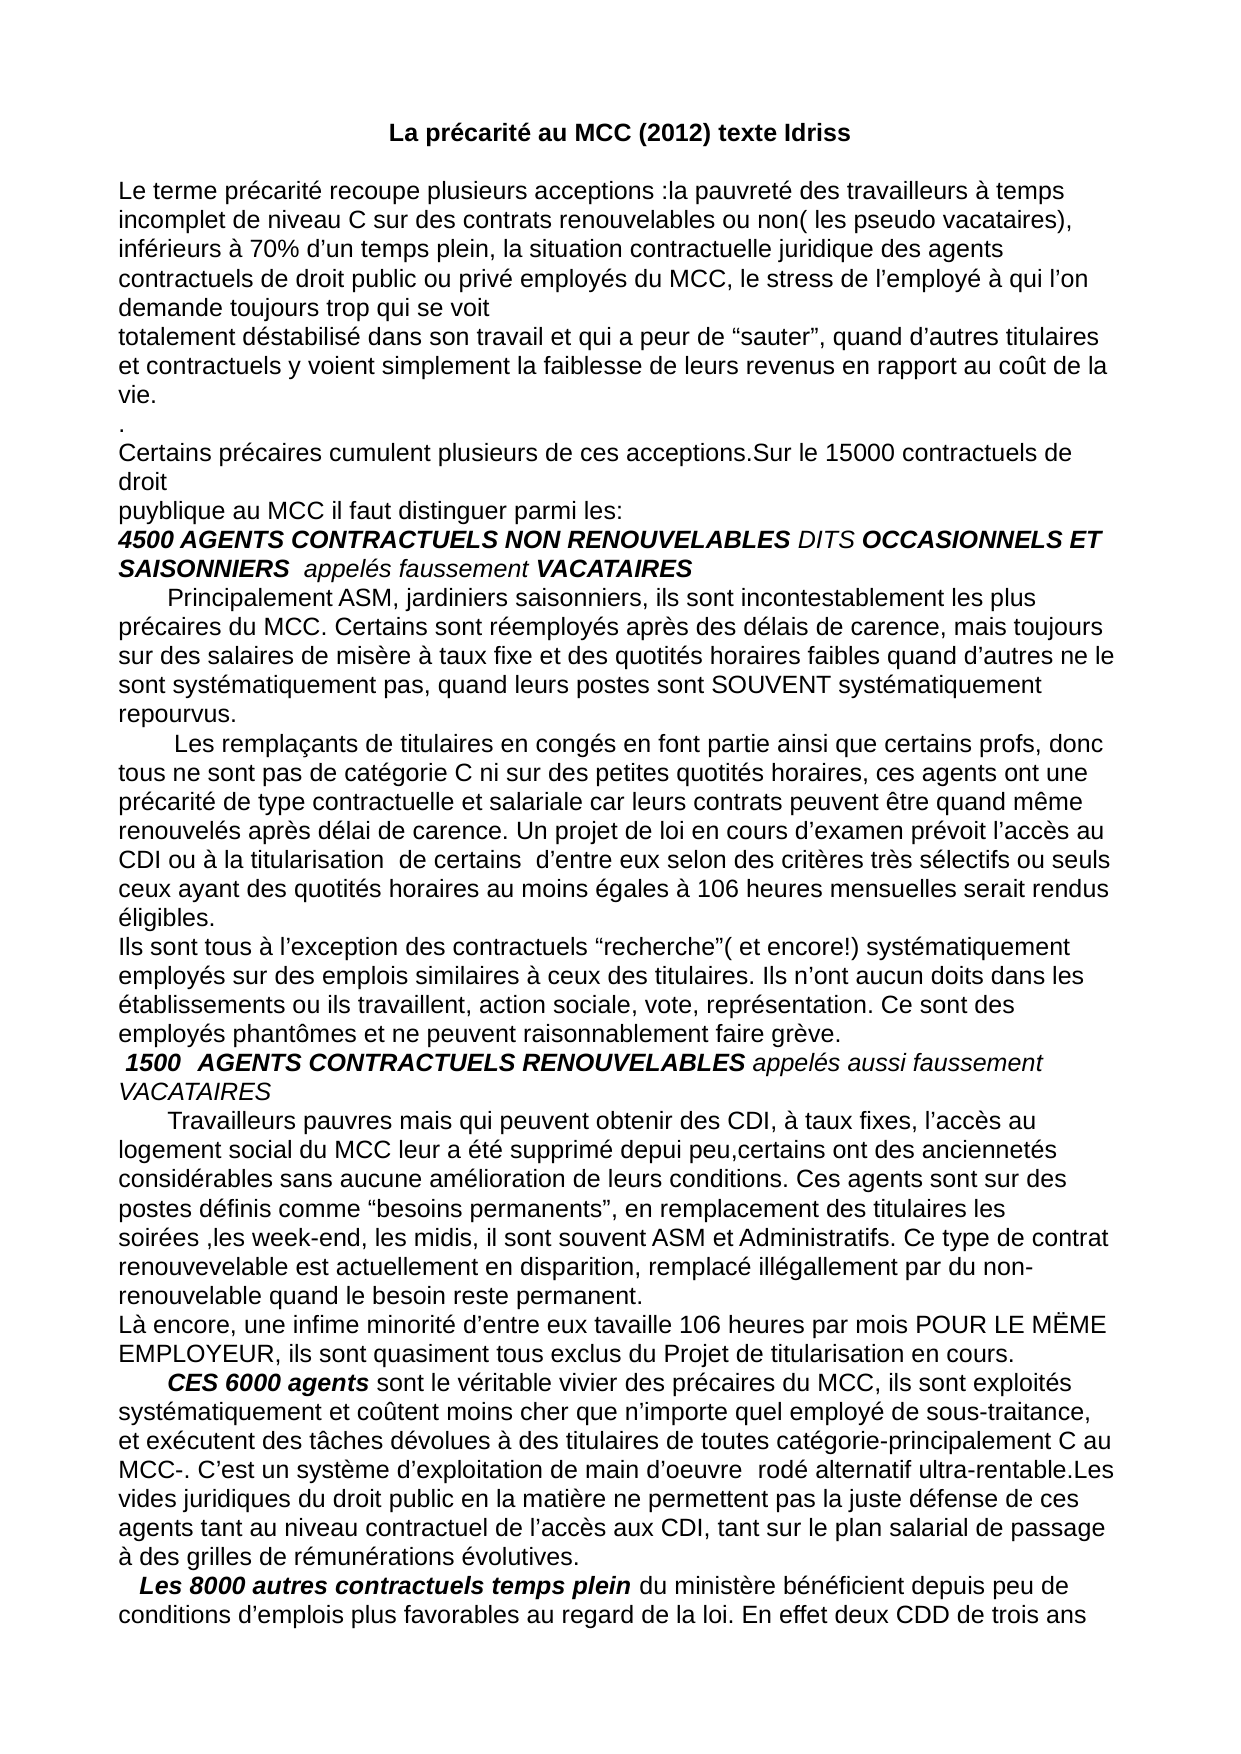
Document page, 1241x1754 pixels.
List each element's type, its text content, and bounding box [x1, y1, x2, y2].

text Là encore, une infime minorité d’entre eux tavaille 106 heures par mois POUR LE MËME EMPLOYEUR, ils sont quasiment tous exclus du Projet de titularisation en cours. [118, 1310, 1122, 1368]
text précaires du MCC. Certains sont réemployés après des délais de carence, mais toujours sur des salaires de misère à taux fixe et des quotités horaires faibles quand d’autres ne le sont systématiquement pas, quand leurs postes sont SOUVENT systématiquement repourvus. [118, 612, 1122, 728]
text puyblique au MCC il faut distinguer parmi les: [118, 496, 1122, 525]
text . [118, 409, 1122, 438]
text Le terme précarité recoupe plusieurs acceptions :la pauvreté des travailleurs à temps incomplet de niveau C sur des contrats renouvelables ou non( les pseudo vacataires), inférieurs à 70% d’un temps plein, la situation contractuelle juridique des agents contractuels de droit public ou privé employés du MCC, le stress de l’employé à qui l’on demande toujours trop qui se voit [118, 176, 1122, 322]
text Les 8000 autres contractuels temps plein du ministère bénéficient depuis peu de conditions d’emplois plus favorables au regard de la loi. En effet deux CDD de trois ans [118, 1571, 1122, 1629]
text Certains précaires cumulent plusieurs de ces acceptions.Sur le 15000 contractuels de droit [118, 438, 1122, 496]
text et exécutent des tâches dévolues à des titulaires de toutes catégorie-principalement C au MCC-. C’est un système d’exploitation de main d’oeuvre rodé alternatif ultra-rentable.Les vides juridiques du droit public en la matière ne permettent pas la juste défense de ces agents tant au niveau contractuel de l’accès aux CDI, tant sur le plan salarial de passage à des grilles de rémunérations évolutives. [118, 1426, 1122, 1571]
text systématiquement et coûtent moins cher que n’importe quel employé de sous-traitance, [118, 1397, 1122, 1426]
text Travailleurs pauvres mais qui peuvent obtenir des CDI, à taux fixes, l’accès au logement social du MCC leur a été supprimé depui peu,certains ont des anciennetés considérables sans aucune amélioration de leurs conditions. Ces agents sont sur des postes définis comme “besoins permanents”, en remplacement des titulaires les soirées ,les week-end, les midis, il sont souvent ASM et Administratifs. Ce type de contrat renouvevelable est actuellement en disparition, remplacé illégallement par du non-renouvelable quand le besoin reste permanent. [118, 1106, 1122, 1310]
text La précarité au MCC (2012) texte Idriss [118, 118, 1122, 147]
text totalement déstabilisé dans son travail et qui a peur de “sauter”, quand d’autres titulaires et contractuels y voient simplement la faiblesse de leurs revenus en rapport au coût de la vie. [118, 322, 1122, 409]
text Ils sont tous à l’exception des contractuels “recherche”( et encore!) systématiquement employés sur des emplois similaires à ceux des titulaires. Ils n’ont aucun doits dans les établissements ou ils travaillent, action sociale, vote, représentation. Ce sont des employés phantômes et ne peuvent raisonnablement faire grève. [118, 932, 1122, 1048]
text CES 6000 agents sont le véritable vivier des précaires du MCC, ils sont exploités [118, 1368, 1122, 1397]
text Les remplaçants de titulaires en congés en font partie ainsi que certains profs, donc tous ne sont pas de catégorie C ni sur des petites quotités horaires, ces agents ont une précarité de type contractuelle et salariale car leurs contrats peuvent être quand même renouvelés après délai de carence. Un projet de loi en cours d’examen prévoit l’accès au CDI ou à la titularisation de certains d’entre eux selon des critères très sélectifs ou seuls ceux ayant des quotités horaires au moins égales à 106 heures mensuelles serait rendus éligibles. [118, 728, 1122, 932]
text 1500 AGENTS CONTRACTUELS RENOUVELABLES appelés aussi faussement VACATAIRES [118, 1048, 1122, 1106]
text 4500 AGENTS CONTRACTUELS NON RENOUVELABLES DITS OCCASIONNELS ET SAISONNIERS appelés faussement VACATAIRES [118, 525, 1122, 583]
text Principalement ASM, jardiniers saisonniers, ils sont incontestablement les plus [118, 583, 1122, 612]
